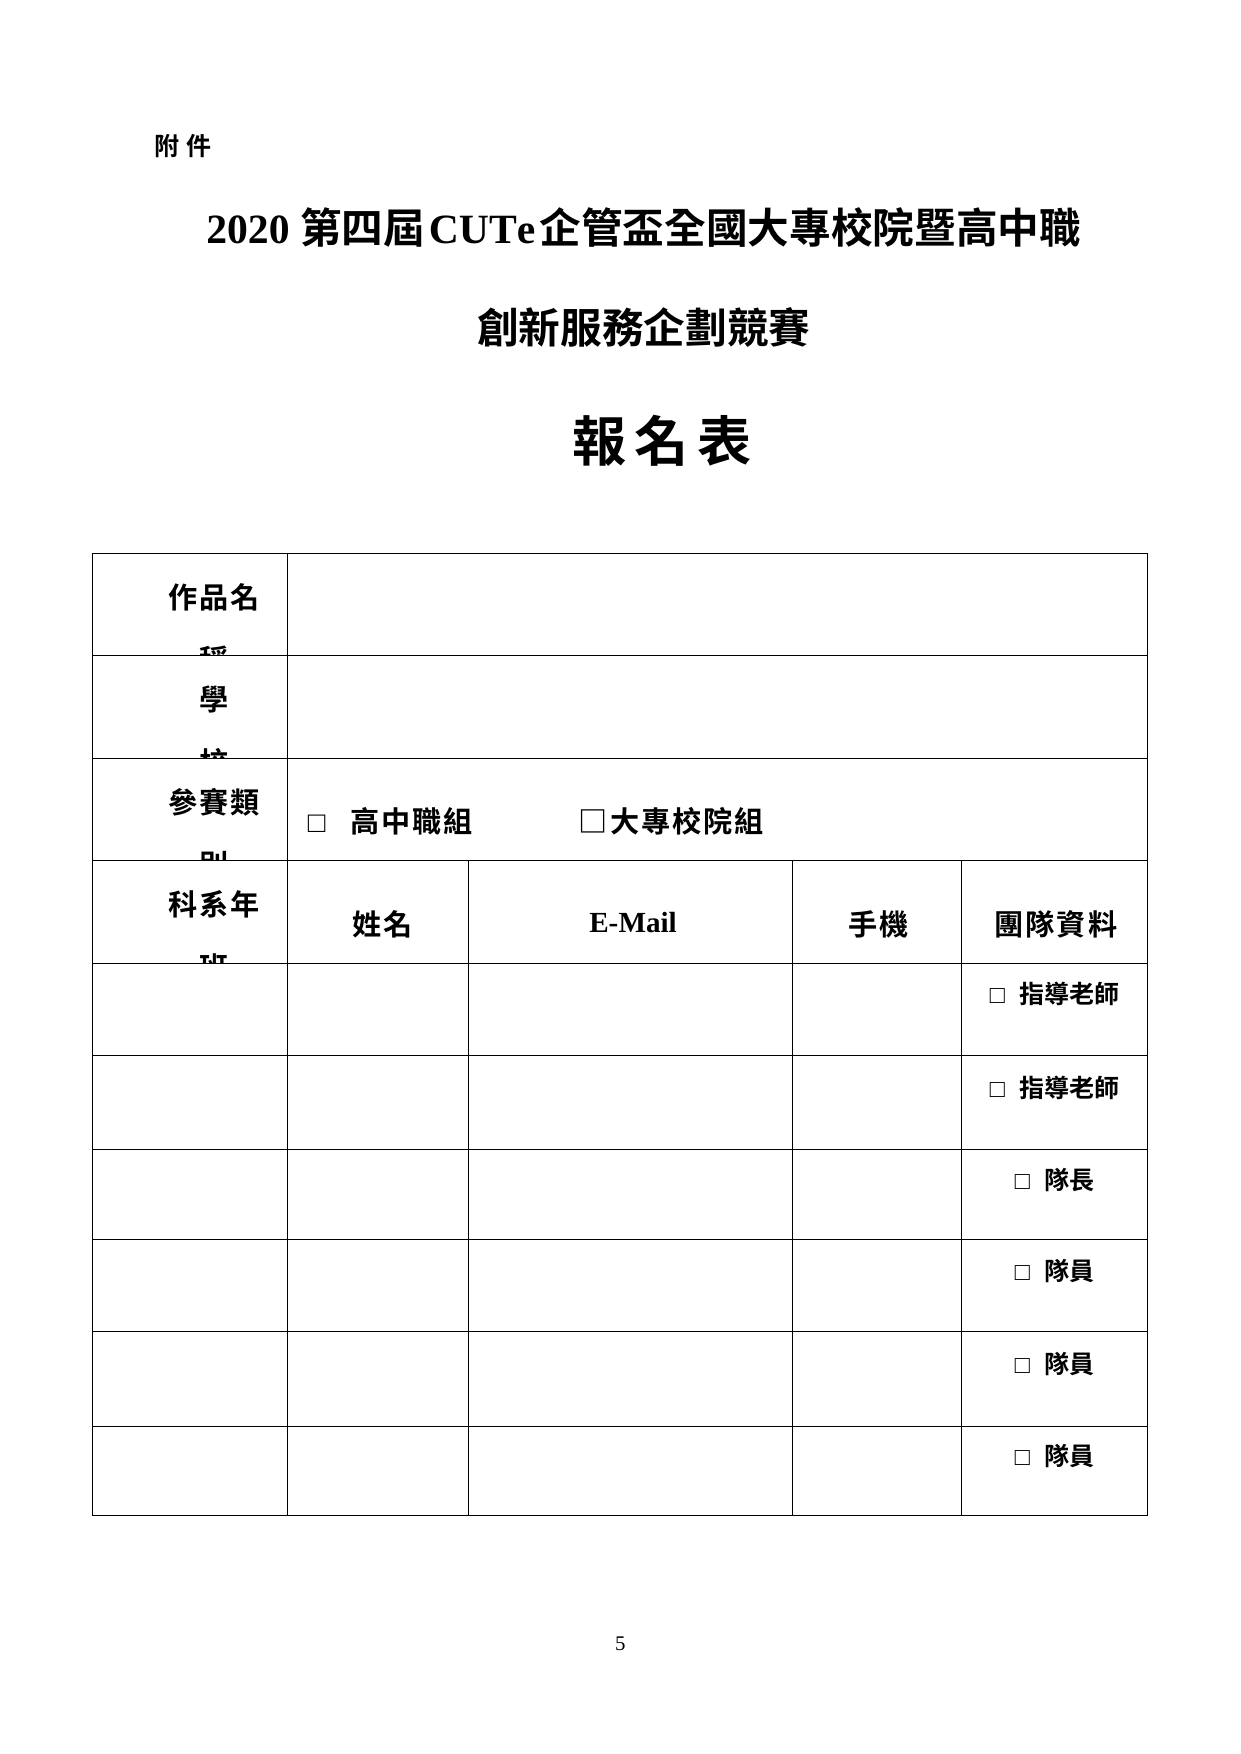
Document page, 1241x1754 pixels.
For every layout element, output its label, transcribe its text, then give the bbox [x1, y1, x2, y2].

table_cell [288, 1240, 468, 1331]
table_cell [469, 1332, 792, 1426]
table_cell [288, 1427, 468, 1515]
table_cell □ 高中職組 □大專校院組 [288, 759, 1147, 860]
table_cell [93, 1427, 287, 1515]
table_cell [469, 1056, 792, 1149]
table_cell [793, 1056, 961, 1149]
table_cell [93, 1150, 287, 1239]
table_cell [93, 964, 287, 1054]
table_cell [288, 964, 468, 1054]
table_cell [469, 1150, 792, 1239]
table_cell 團隊資料 [962, 861, 1147, 962]
table_cell □ 隊員 [962, 1240, 1147, 1331]
table_cell 參賽類別 [93, 759, 287, 860]
table_cell [288, 1150, 468, 1239]
table_cell [469, 1427, 792, 1515]
text 報名表 [167, 365, 1151, 490]
table_cell [793, 1240, 961, 1331]
table_cell □ 指導老師 [962, 964, 1147, 1054]
table_cell □ 隊長 [962, 1150, 1147, 1239]
table_header 作品名稱 [93, 554, 287, 655]
table_cell [793, 1427, 961, 1515]
table_cell 姓名 [288, 861, 468, 962]
table_cell [793, 964, 961, 1054]
table_cell [288, 1056, 468, 1149]
table_cell 手機 [793, 861, 961, 962]
table_cell E-Mail [469, 861, 792, 962]
table_cell [288, 656, 1147, 758]
table_cell □ 隊員 [962, 1427, 1147, 1515]
table_cell 學 校 [93, 656, 287, 758]
text 2020 第四屆CUTe企管盃全國大專校院暨高中職 [92, 184, 1135, 247]
table_cell 科系年班 [93, 861, 287, 962]
text 附件 [92, 103, 1148, 165]
table_cell [288, 1332, 468, 1426]
table_header [288, 554, 1147, 655]
table_cell [469, 1240, 792, 1331]
table_cell [93, 1240, 287, 1331]
table_cell □ 指導老師 [962, 1056, 1147, 1149]
table_cell [469, 964, 792, 1054]
table_cell □ 隊員 [962, 1332, 1147, 1426]
table_cell [93, 1332, 287, 1426]
table_cell [93, 1056, 287, 1149]
table_cell [793, 1150, 961, 1239]
table_cell [793, 1332, 961, 1426]
text 創新服務企劃競賽 [92, 284, 1135, 347]
